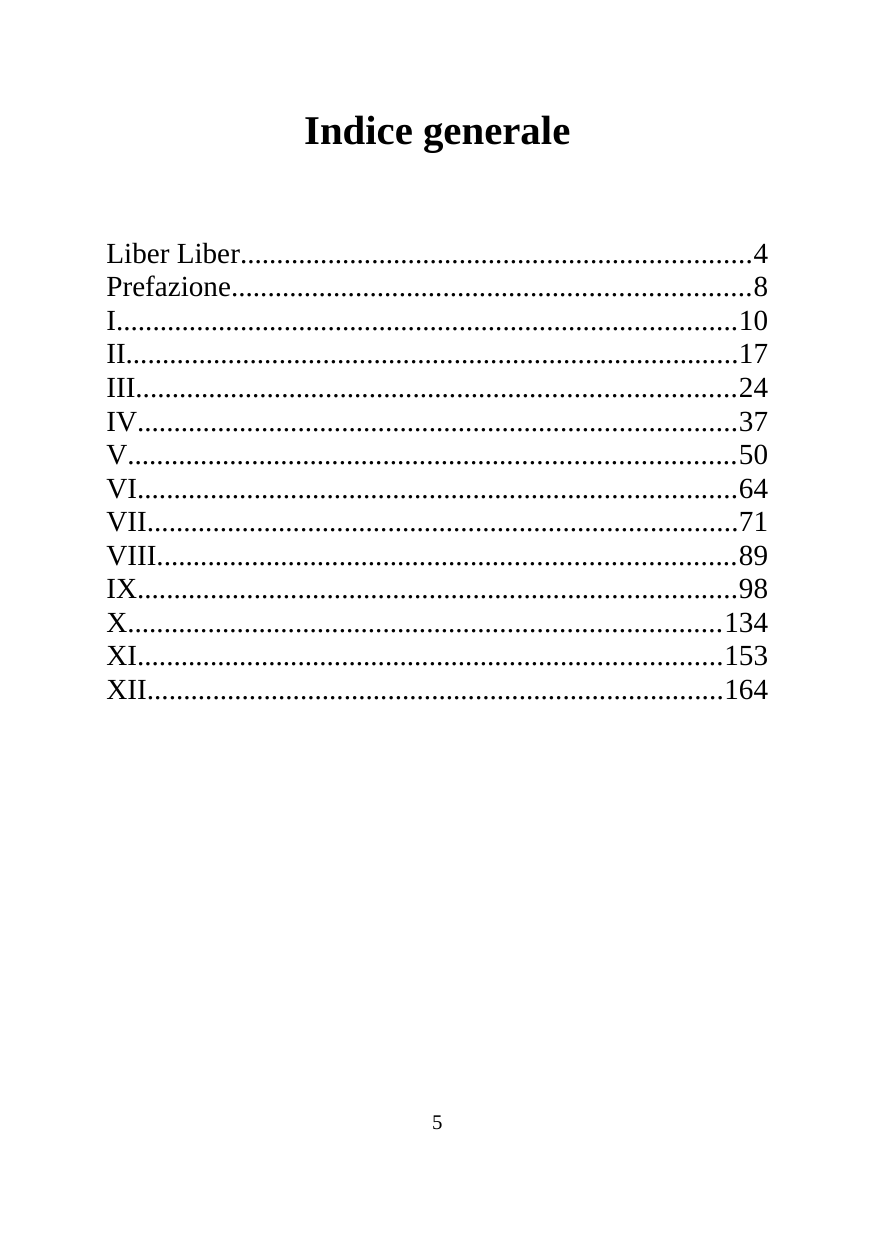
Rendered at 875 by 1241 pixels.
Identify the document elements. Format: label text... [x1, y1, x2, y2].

text III 24 [106, 370, 768, 404]
text II 17 [106, 337, 768, 370]
text V 50 [106, 437, 768, 471]
text VII 71 [106, 504, 768, 538]
text X 134 [106, 605, 768, 638]
text Liber Liber 4 [106, 236, 768, 269]
text Prefazione 8 [106, 269, 768, 303]
text XII 164 [106, 672, 768, 706]
subtitle Indice generale [106, 106, 768, 153]
text VI 64 [106, 471, 768, 504]
text VIII 89 [106, 538, 768, 571]
text IX 98 [106, 571, 768, 605]
text IV 37 [106, 404, 768, 437]
text XI 153 [106, 638, 768, 672]
text I 10 [106, 303, 768, 337]
